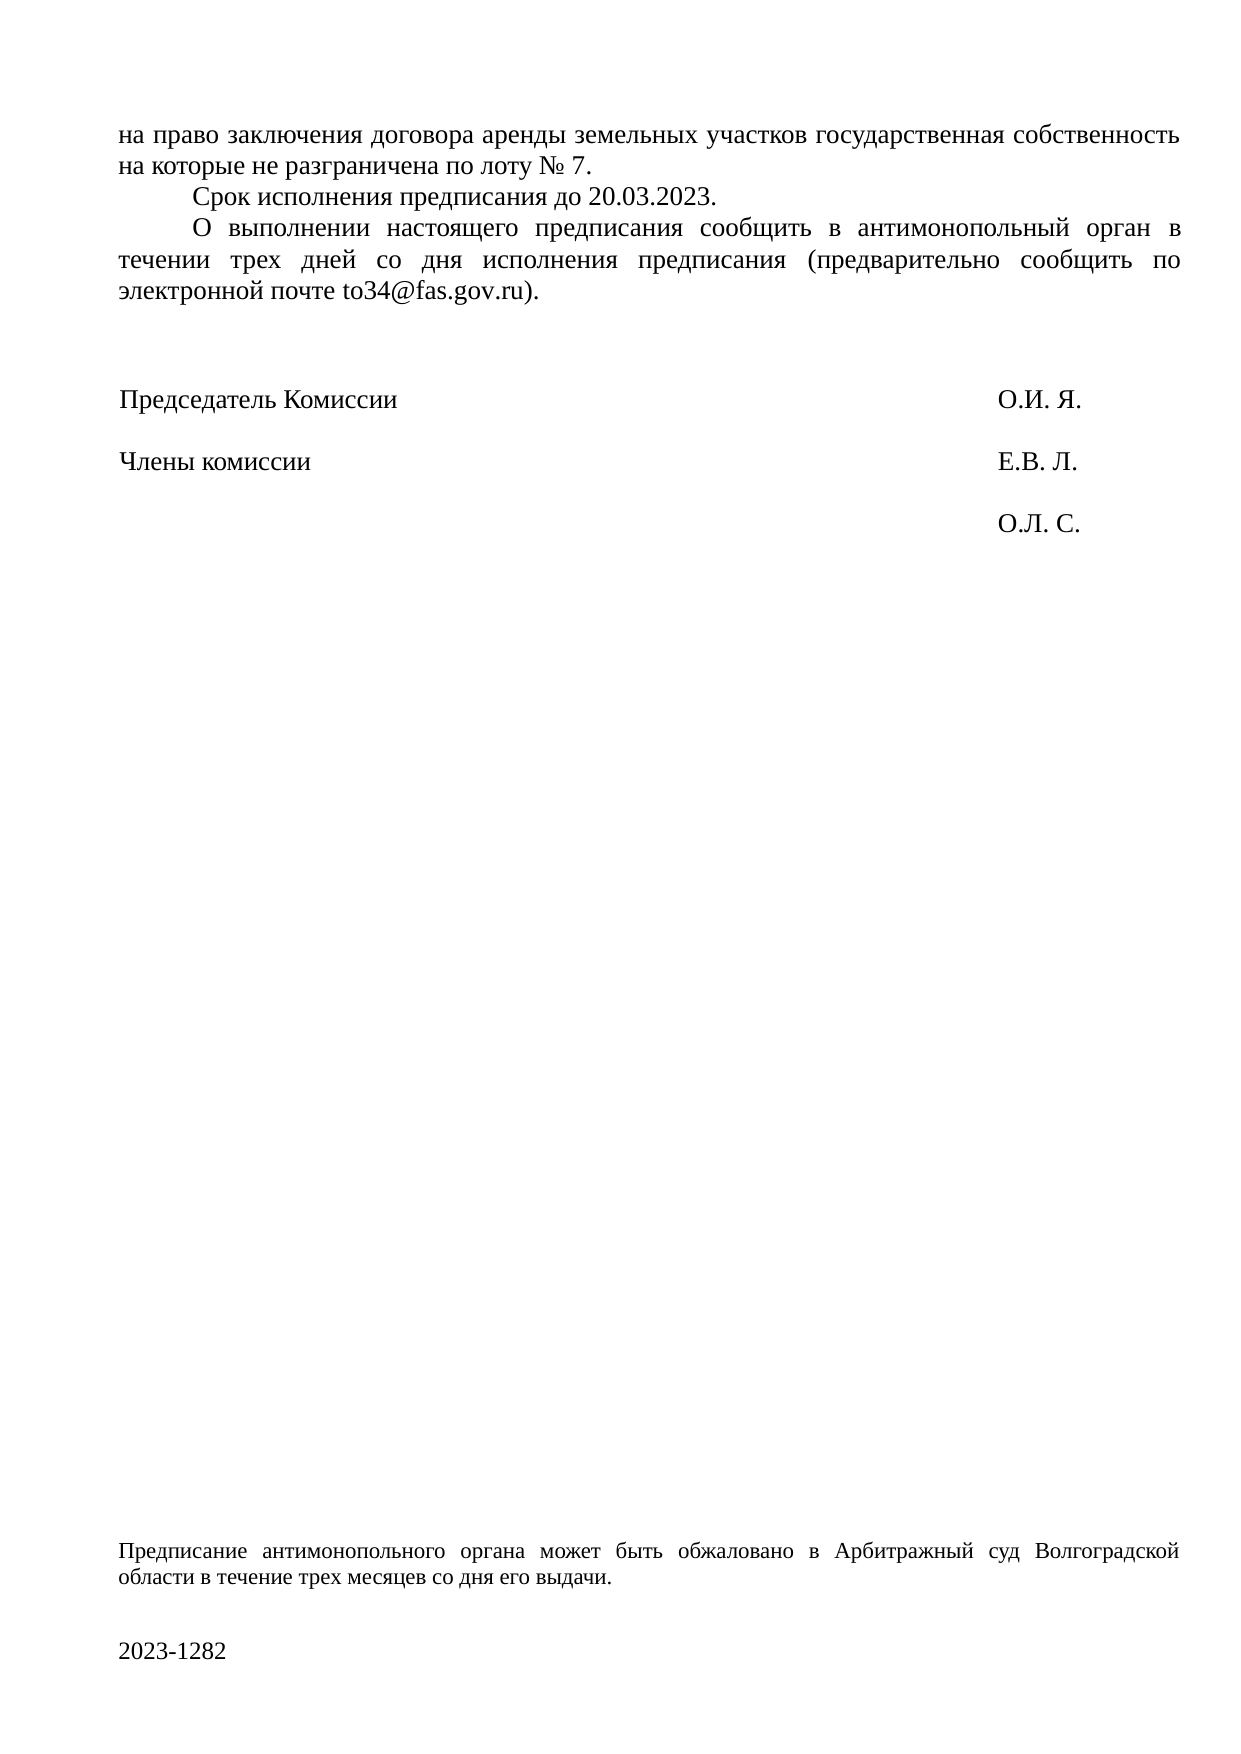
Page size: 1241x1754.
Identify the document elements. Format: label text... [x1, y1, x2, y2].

text на право заключения договора аренды земельных участков государственная собственность на которые не разграничена по лоту № 7. [118, 118, 1181, 180]
table_header [744, 572, 1182, 617]
text Срок исполнения предписания до 20.03.2023. [118, 180, 1181, 212]
table_cell Члены комиссии [96, 445, 606, 476]
table_cell О.Л. С. [606, 476, 1181, 538]
table_cell Е.В. Л. [606, 445, 1181, 476]
text О выполнении настоящего предписания сообщить в антимонопольный орган в течении трех дней со дня исполнения предписания (предварительно сообщить по электронной почте to34@fas.gov.ru). [118, 212, 1181, 305]
table_header [118, 572, 744, 617]
table_header Председатель Комиссии [96, 383, 606, 445]
table_cell [96, 476, 606, 538]
text Предписание антимонопольного органа может быть обжаловано в Арбитражный суд Волгоградской области в течение трех месяцев со дня его выдачи. [118, 1537, 1181, 1590]
table_header О.И. Я. [606, 383, 1181, 445]
